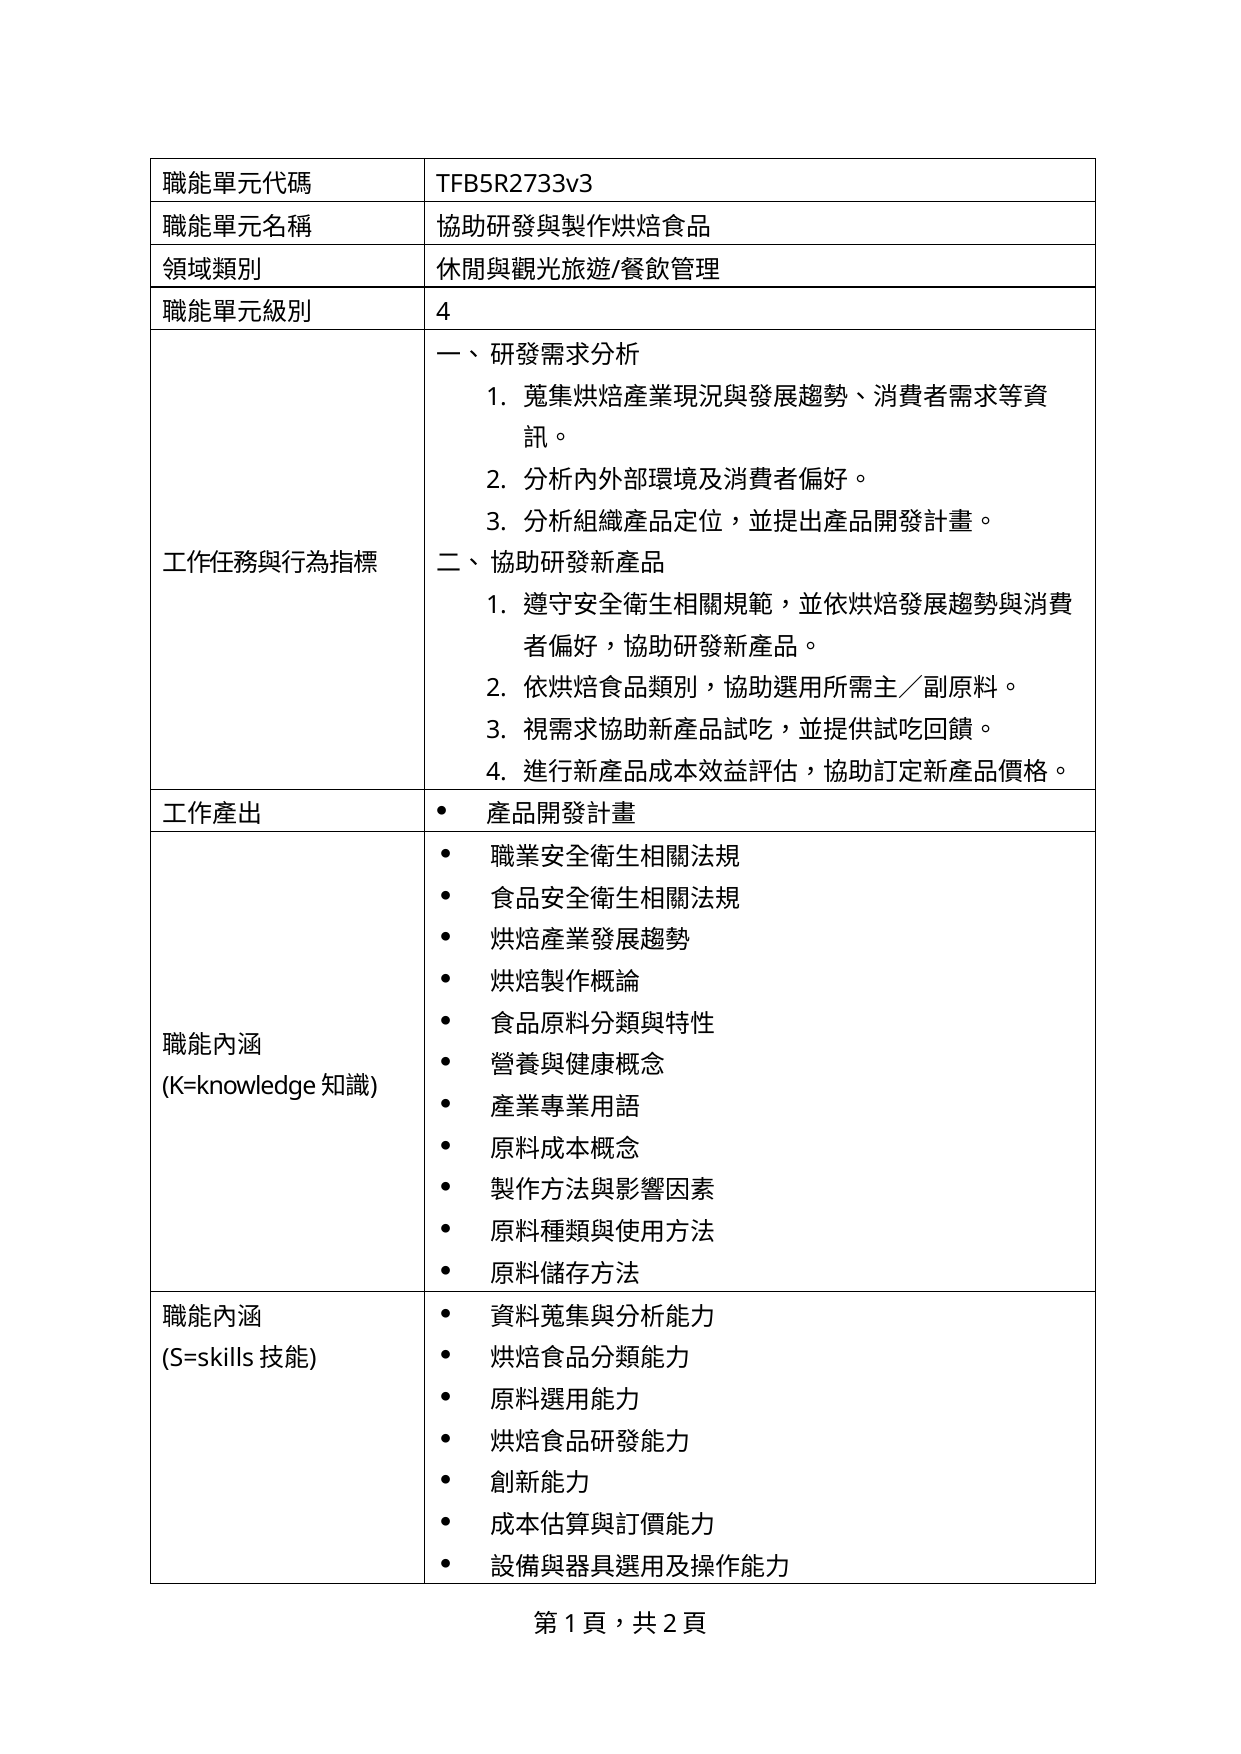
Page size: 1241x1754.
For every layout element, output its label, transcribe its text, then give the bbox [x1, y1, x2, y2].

table_header 職能單元代碼 [151, 159, 424, 201]
table_cell 工作任務與行為指標 [151, 330, 424, 788]
table_cell 工作產出 [151, 790, 424, 831]
table_cell 職能內涵 (S=skills技能) [151, 1292, 424, 1583]
table_header TFB5R2733v3 [425, 159, 1095, 201]
table_cell 職能單元級別 [151, 288, 424, 329]
table_cell 研發需求分析 蒐集烘焙產業現況與發展趨勢、消費者需求等資訊。 分析內外部環境及消費者偏好。 分析組織產品定位，並提出產品開發計畫。 協助研發新產品 遵守安全衛生相關規範，並依烘焙發展趨勢與消費者偏好，協助研發新產品。 依烘焙食品類別，協助選用所需主／副原料。 視需求協助新產品試吃，並提供試吃回饋。 進行新產品成本效益評估，協助訂定新產品價格。 [425, 330, 1095, 788]
table_cell 職能單元名稱 [151, 202, 424, 244]
table_cell 領域類別 [151, 245, 424, 286]
table_cell 職業安全衛生相關法規 食品安全衛生相關法規 烘焙產業發展趨勢 烘焙製作概論 食品原料分類與特性 營養與健康概念 產業專業用語 原料成本概念 製作方法與影響因素 原料種類與使用方法 原料儲存方法 [425, 832, 1095, 1291]
table_cell 職能內涵 (K=knowledge知識) [151, 832, 424, 1291]
table_cell 4 [425, 288, 1095, 329]
table_cell 產品開發計畫 [425, 790, 1095, 831]
table_cell 休閒與觀光旅遊/餐飲管理 [425, 245, 1095, 286]
table_cell 協助研發與製作烘焙食品 [425, 202, 1095, 244]
table_cell 資料蒐集與分析能力 烘焙食品分類能力 原料選用能力 烘焙食品研發能力 創新能力 成本估算與訂價能力 設備與器具選用及操作能力 度量衡換算能力 攪拌能力 發酵能力 時間管理能力 [425, 1292, 1095, 1583]
